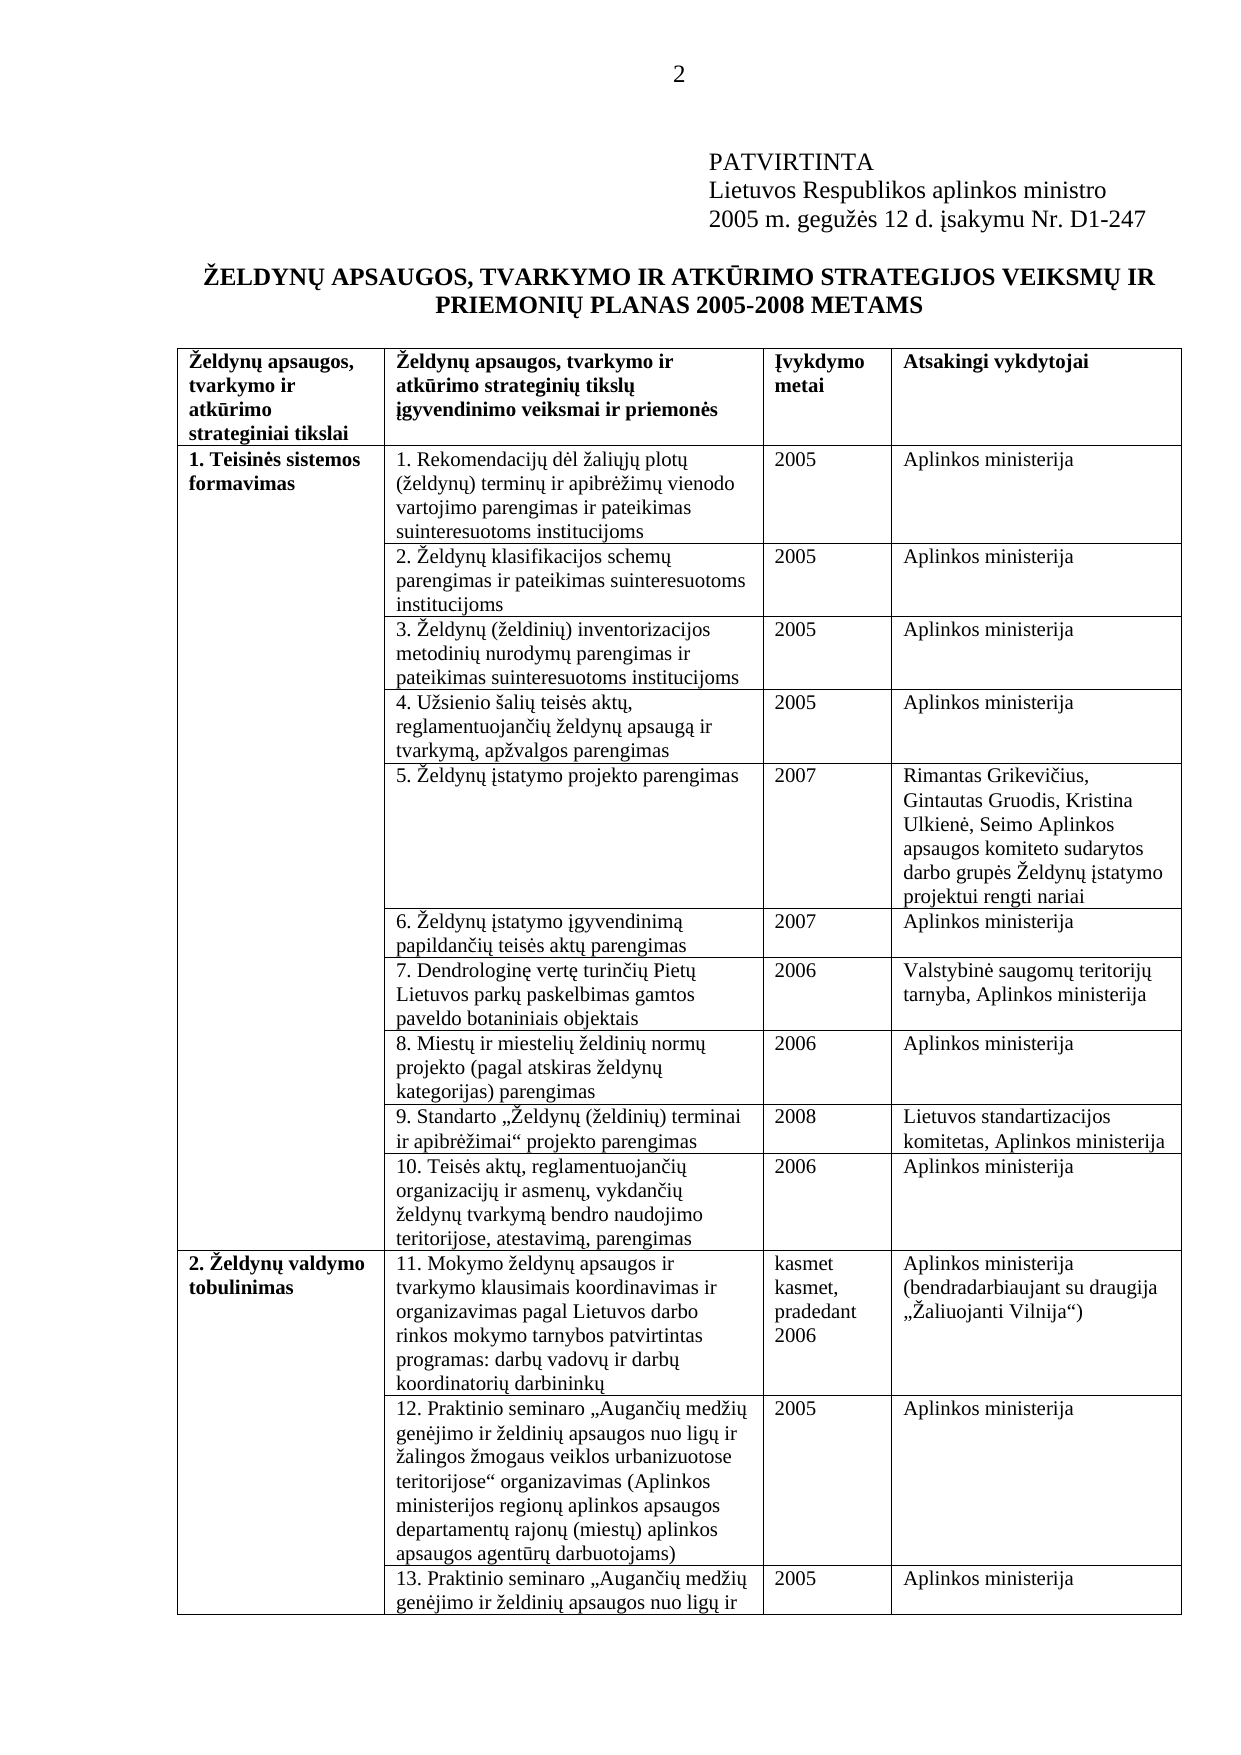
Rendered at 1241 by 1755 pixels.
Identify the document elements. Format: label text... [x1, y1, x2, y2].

table_cell 11. Mokymo želdynų apsaugos ir tvarkymo klausimais koordinavimas ir organizavimas pagal Lietuvos darbo rinkos mokymo tarnybos patvirtintas programas: darbų vadovų ir darbų koordinatorių darbininkų [385, 1251, 763, 1395]
table_cell 13. Praktinio seminaro „Augančių medžių genėjimo ir želdinių apsaugos nuo ligų ir [385, 1566, 763, 1614]
table_cell Aplinkos ministerija [892, 1566, 1181, 1614]
table_cell 2005 [764, 690, 891, 762]
table_cell 2006 [764, 1031, 891, 1103]
table_cell 4. Užsienio šalių teisės aktų, reglamentuojančių želdynų apsaugą ir tvarkymą, apžvalgos parengimas [385, 690, 763, 762]
table_cell 1. Teisinės sistemos formavimas [178, 446, 384, 1250]
table_cell 7. Dendrologinę vertę turinčių Pietų Lietuvos parkų paskelbimas gamtos paveldo botaniniais objektais [385, 958, 763, 1030]
table_header Želdynų apsaugos, tvarkymo ir atkūrimo strateginių tikslų įgyvendinimo veiksmai ir priemonės [385, 349, 763, 445]
table_cell 2005 [764, 544, 891, 616]
table_cell 3. Želdynų (želdinių) inventorizacijos metodinių nurodymų parengimas ir pateikimas suinteresuotoms institucijoms [385, 617, 763, 689]
table_cell 2. Želdynų valdymo tobulinimas [178, 1251, 384, 1614]
table_cell 12. Praktinio seminaro „Augančių medžių genėjimo ir želdinių apsaugos nuo ligų ir žalingos žmogaus veiklos urbanizuotose teritorijose“ organizavimas (Aplinkos ministerijos regionų aplinkos apsaugos departamentų rajonų (miestų) aplinkos apsaugos agentūrų darbuotojams) [385, 1396, 763, 1565]
table_cell Aplinkos ministerija [892, 690, 1181, 762]
text 2005 m. gegužės 12 d. įsakymu Nr. D1-247 [177, 204, 1181, 233]
table_header Želdynų apsaugos, tvarkymo ir atkūrimo strateginiai tikslai [178, 349, 384, 445]
table_cell 8. Miestų ir miestelių želdinių normų projekto (pagal atskiras želdynų kategorijas) parengimas [385, 1031, 763, 1103]
table_header Įvykdymo metai [764, 349, 891, 445]
table_cell Aplinkos ministerija (bendradarbiaujant su draugija „Žaliuojanti Vilnija“) [892, 1251, 1181, 1395]
text ŽELDYNŲ APSAUGOS, TVARKYMO IR ATKŪRIMO STRATEGIJOS VEIKSMŲ IR PRIEMONIŲ PLANAS 2005-2008 METAMS [177, 262, 1181, 319]
text Lietuvos Respublikos aplinkos ministro [177, 176, 1181, 204]
table_cell 2005 [764, 1396, 891, 1565]
table_cell 2007 [764, 764, 891, 908]
table_cell Aplinkos ministerija [892, 1154, 1181, 1250]
table_cell Aplinkos ministerija [892, 617, 1181, 689]
table_cell 2005 [764, 617, 891, 689]
table_cell Aplinkos ministerija [892, 446, 1181, 543]
table_cell 2006 [764, 1154, 891, 1250]
table_header Atsakingi vykdytojai [892, 349, 1181, 445]
table_cell 2. Želdynų klasifikacijos schemų parengimas ir pateikimas suinteresuotoms institucijoms [385, 544, 763, 616]
table_cell Lietuvos standartizacijos komitetas, Aplinkos ministerija [892, 1105, 1181, 1153]
table_cell Rimantas Grikevičius, Gintautas Gruodis, Kristina Ulkienė, Seimo Aplinkos apsaugos komiteto sudarytos darbo grupės Želdynų įstatymo projektui rengti nariai [892, 764, 1181, 908]
table_cell 1. Rekomendacijų dėl žaliųjų plotų (želdynų) terminų ir apibrėžimų vienodo vartojimo parengimas ir pateikimas suinteresuotoms institucijoms [385, 446, 763, 543]
table_cell 2006 [764, 958, 891, 1030]
table_cell 6. Želdynų įstatymo įgyvendinimą papildančių teisės aktų parengimas [385, 909, 763, 957]
table_cell Valstybinė saugomų teritorijų tarnyba, Aplinkos ministerija [892, 958, 1181, 1030]
table_cell 5. Želdynų įstatymo projekto parengimas [385, 764, 763, 908]
text PATVIRTINTA [177, 147, 1181, 176]
table_cell Aplinkos ministerija [892, 1031, 1181, 1103]
table_cell Aplinkos ministerija [892, 909, 1181, 957]
table_cell Aplinkos ministerija [892, 1396, 1181, 1565]
table_cell kasmet kasmet, pradedant 2006 [764, 1251, 891, 1395]
table_cell Aplinkos ministerija [892, 544, 1181, 616]
table_cell 2005 [764, 1566, 891, 1614]
table_cell 2005 [764, 446, 891, 543]
table_cell 9. Standarto „Želdynų (želdinių) terminai ir apibrėžimai“ projekto parengimas [385, 1105, 763, 1153]
table_cell 10. Teisės aktų, reglamentuojančių organizacijų ir asmenų, vykdančių želdynų tvarkymą bendro naudojimo teritorijose, atestavimą, parengimas [385, 1154, 763, 1250]
table_cell 2008 [764, 1105, 891, 1153]
table_cell 2007 [764, 909, 891, 957]
